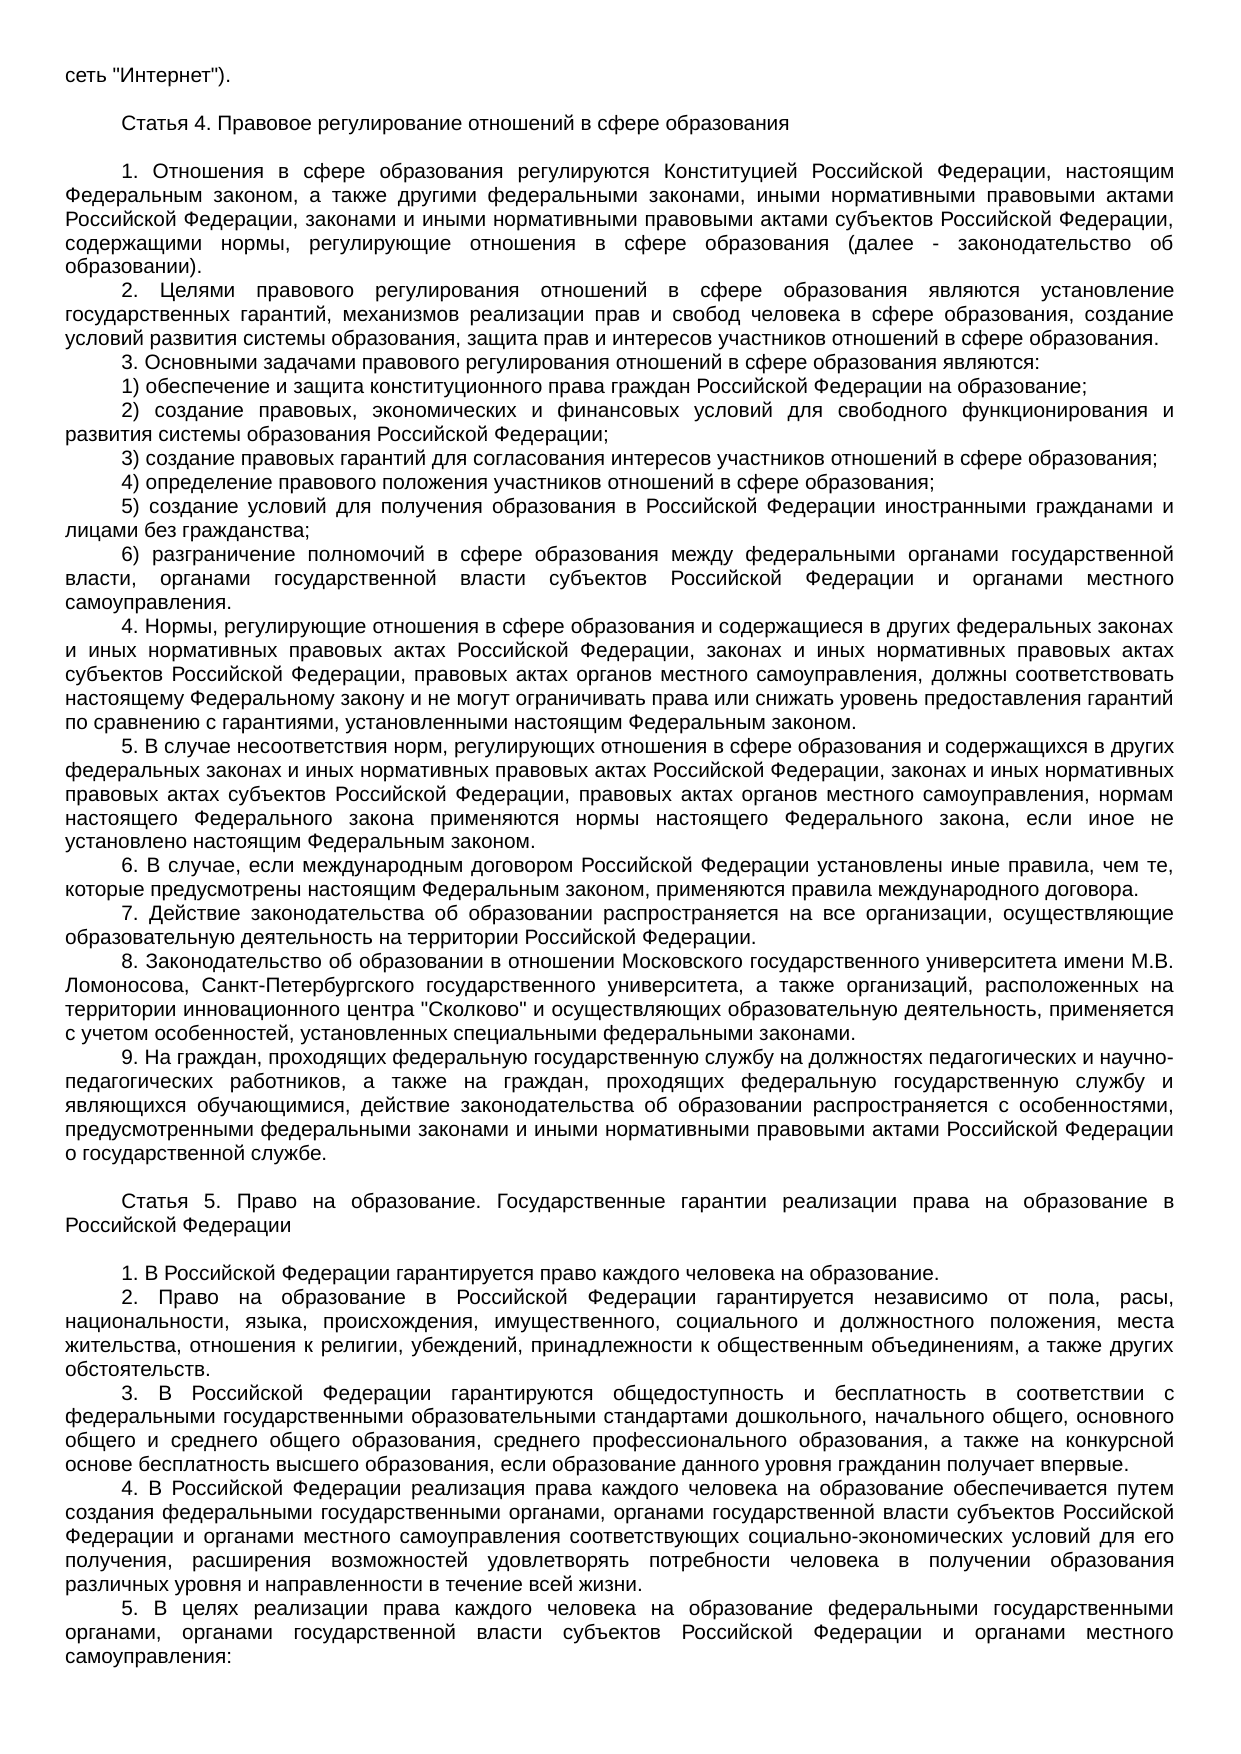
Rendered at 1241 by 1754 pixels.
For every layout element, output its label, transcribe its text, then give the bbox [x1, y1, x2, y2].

text Статья 5. Право на образование. Государственные гарантии реализации права на образование в Российской Федерации [65, 1189, 1175, 1237]
text Статья 4. Правовое регулирование отношений в сфере образования [65, 111, 1175, 134]
text 1. В Российской Федерации гарантируется право каждого человека на образование. [65, 1261, 1175, 1284]
text 2. Право на образование в Российской Федерации гарантируется независимо от пола, расы, национальности, языка, происхождения, имущественного, социального и должностного положения, места жительства, отношения к религии, убеждений, принадлежности к общественным объединениям, а также других обстоятельств. [65, 1284, 1175, 1380]
text 1) обеспечение и защита конституционного права граждан Российской Федерации на образование; [65, 374, 1175, 398]
text 3) создание правовых гарантий для согласования интересов участников отношений в сфере образования; [65, 446, 1175, 470]
text 7. Действие законодательства об образовании распространяется на все организации, осуществляющие образовательную деятельность на территории Российской Федерации. [65, 901, 1175, 949]
text 6. В случае, если международным договором Российской Федерации установлены иные правила, чем те, которые предусмотрены настоящим Федеральным законом, применяются правила международного договора. [65, 853, 1175, 901]
text 5. В случае несоответствия норм, регулирующих отношения в сфере образования и содержащихся в других федеральных законах и иных нормативных правовых актах Российской Федерации, законах и иных нормативных правовых актах субъектов Российской Федерации, правовых актах органов местного самоуправления, нормам настоящего Федерального закона применяются нормы настоящего Федерального закона, если иное не установлено настоящим Федеральным законом. [65, 733, 1175, 853]
text 3. В Российской Федерации гарантируются общедоступность и бесплатность в соответствии с федеральными государственными образовательными стандартами дошкольного, начального общего, основного общего и среднего общего образования, среднего профессионального образования, а также на конкурсной основе бесплатность высшего образования, если образование данного уровня гражданин получает впервые. [65, 1380, 1175, 1476]
text 8. Законодательство об образовании в отношении Московского государственного университета имени М.В. Ломоносова, Санкт-Петербургского государственного университета, а также организаций, расположенных на территории инновационного центра "Сколково" и осуществляющих образовательную деятельность, применяется с учетом особенностей, установленных специальными федеральными законами. [65, 949, 1175, 1045]
text 4) определение правового положения участников отношений в сфере образования; [65, 470, 1175, 494]
text 5. В целях реализации права каждого человека на образование федеральными государственными органами, органами государственной власти субъектов Российской Федерации и органами местного самоуправления: [65, 1596, 1175, 1668]
text 4. Нормы, регулирующие отношения в сфере образования и содержащиеся в других федеральных законах и иных нормативных правовых актах Российской Федерации, законах и иных нормативных правовых актах субъектов Российской Федерации, правовых актах органов местного самоуправления, должны соответствовать настоящему Федеральному закону и не могут ограничивать права или снижать уровень предоставления гарантий по сравнению с гарантиями, установленными настоящим Федеральным законом. [65, 614, 1175, 733]
text 5) создание условий для получения образования в Российской Федерации иностранными гражданами и лицами без гражданства; [65, 494, 1175, 542]
text 3. Основными задачами правового регулирования отношений в сфере образования являются: [65, 350, 1175, 374]
text 4. В Российской Федерации реализация права каждого человека на образование обеспечивается путем создания федеральными государственными органами, органами государственной власти субъектов Российской Федерации и органами местного самоуправления соответствующих социально-экономических условий для его получения, расширения возможностей удовлетворять потребности человека в получении образования различных уровня и направленности в течение всей жизни. [65, 1476, 1175, 1596]
text 2) создание правовых, экономических и финансовых условий для свободного функционирования и развития системы образования Российской Федерации; [65, 398, 1175, 446]
text - сеть "Интернет"). [65, 63, 1175, 87]
text 6) разграничение полномочий в сфере образования между федеральными органами государственной власти, органами государственной власти субъектов Российской Федерации и органами местного самоуправления. [65, 542, 1175, 614]
text 9. На граждан, проходящих федеральную государственную службу на должностях педагогических и научно-педагогических работников, а также на граждан, проходящих федеральную государственную службу и являющихся обучающимися, действие законодательства об образовании распространяется с особенностями, предусмотренными федеральными законами и иными нормативными правовыми актами Российской Федерации о государственной службе. [65, 1045, 1175, 1165]
text 1. Отношения в сфере образования регулируются Конституцией Российской Федерации, настоящим Федеральным законом, а также другими федеральными законами, иными нормативными правовыми актами Российской Федерации, законами и иными нормативными правовыми актами субъектов Российской Федерации, содержащими нормы, регулирующие отношения в сфере образования (далее - законодательство об образовании). [65, 158, 1175, 278]
text 2. Целями правового регулирования отношений в сфере образования являются установление государственных гарантий, механизмов реализации прав и свобод человека в сфере образования, создание условий развития системы образования, защита прав и интересов участников отношений в сфере образования. [65, 278, 1175, 350]
